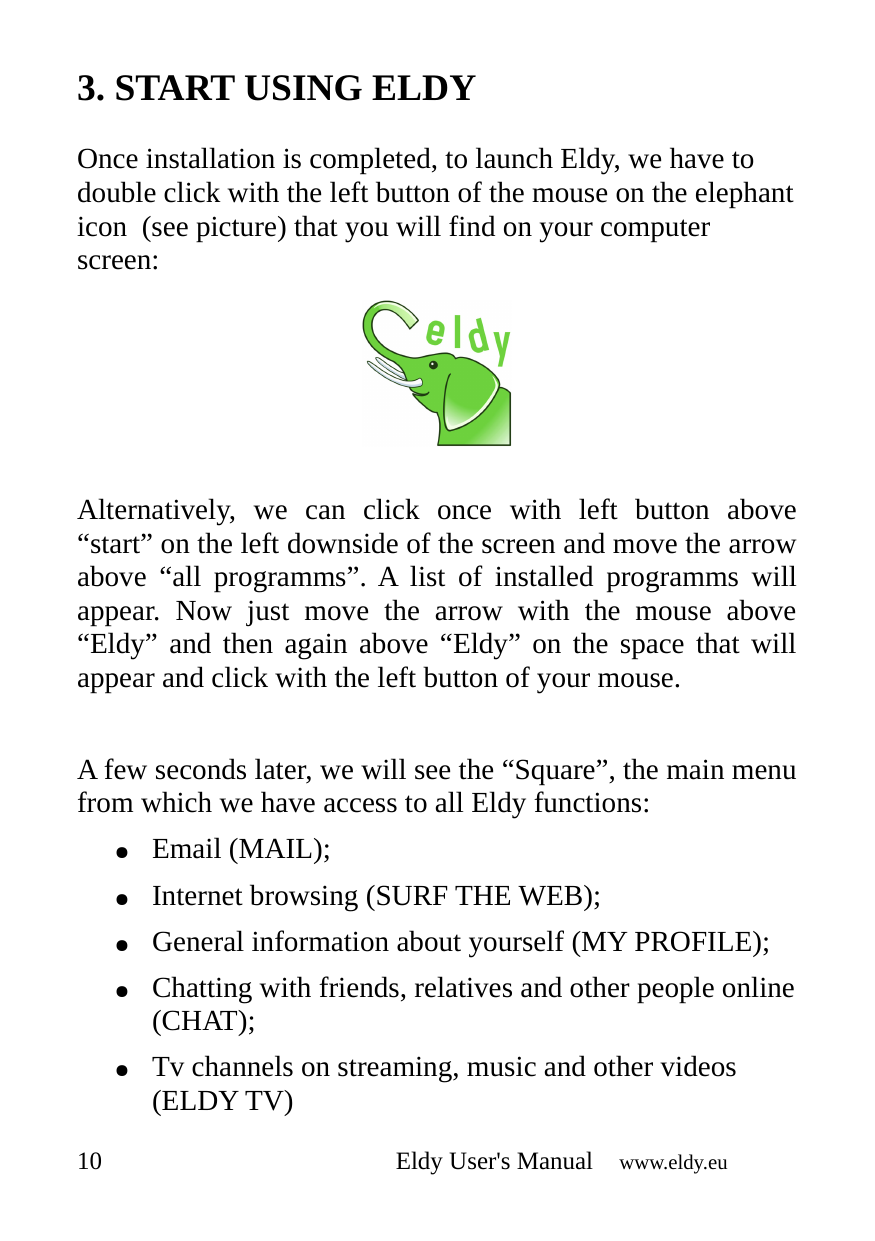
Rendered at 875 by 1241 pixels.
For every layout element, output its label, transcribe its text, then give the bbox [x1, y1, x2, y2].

text A few seconds later, we will see the “Square”, the main menu from which we have access to all Eldy functions: [77, 752, 797, 819]
list Tv channels on streaming, music and other videos (ELDY TV) [114, 1049, 797, 1116]
subtitle 3. START USING ELDY [77, 65, 797, 108]
list Email (MAIL); [114, 832, 797, 865]
list Chatting with friends, relatives and other people online (CHAT); [114, 970, 797, 1037]
list General information about yourself (MY PROFILE); [114, 924, 797, 957]
text Alternatively, we can click once with left button above “start” on the left downside of the screen and move the arrow above “all programms”. A list of installed programms will appear. Now just move the arrow with the mouse above “Eldy” and then again above “Eldy” on the space that will appear and click with the left button of your mouse. [77, 492, 797, 693]
text Once installation is completed, to launch Eldy, we have to double click with the left button of the mouse on the elephant icon (see picture) that you will find on your computer screen: [77, 142, 797, 276]
picture [362, 300, 512, 447]
list Internet browsing (SURF THE WEB); [114, 878, 797, 911]
